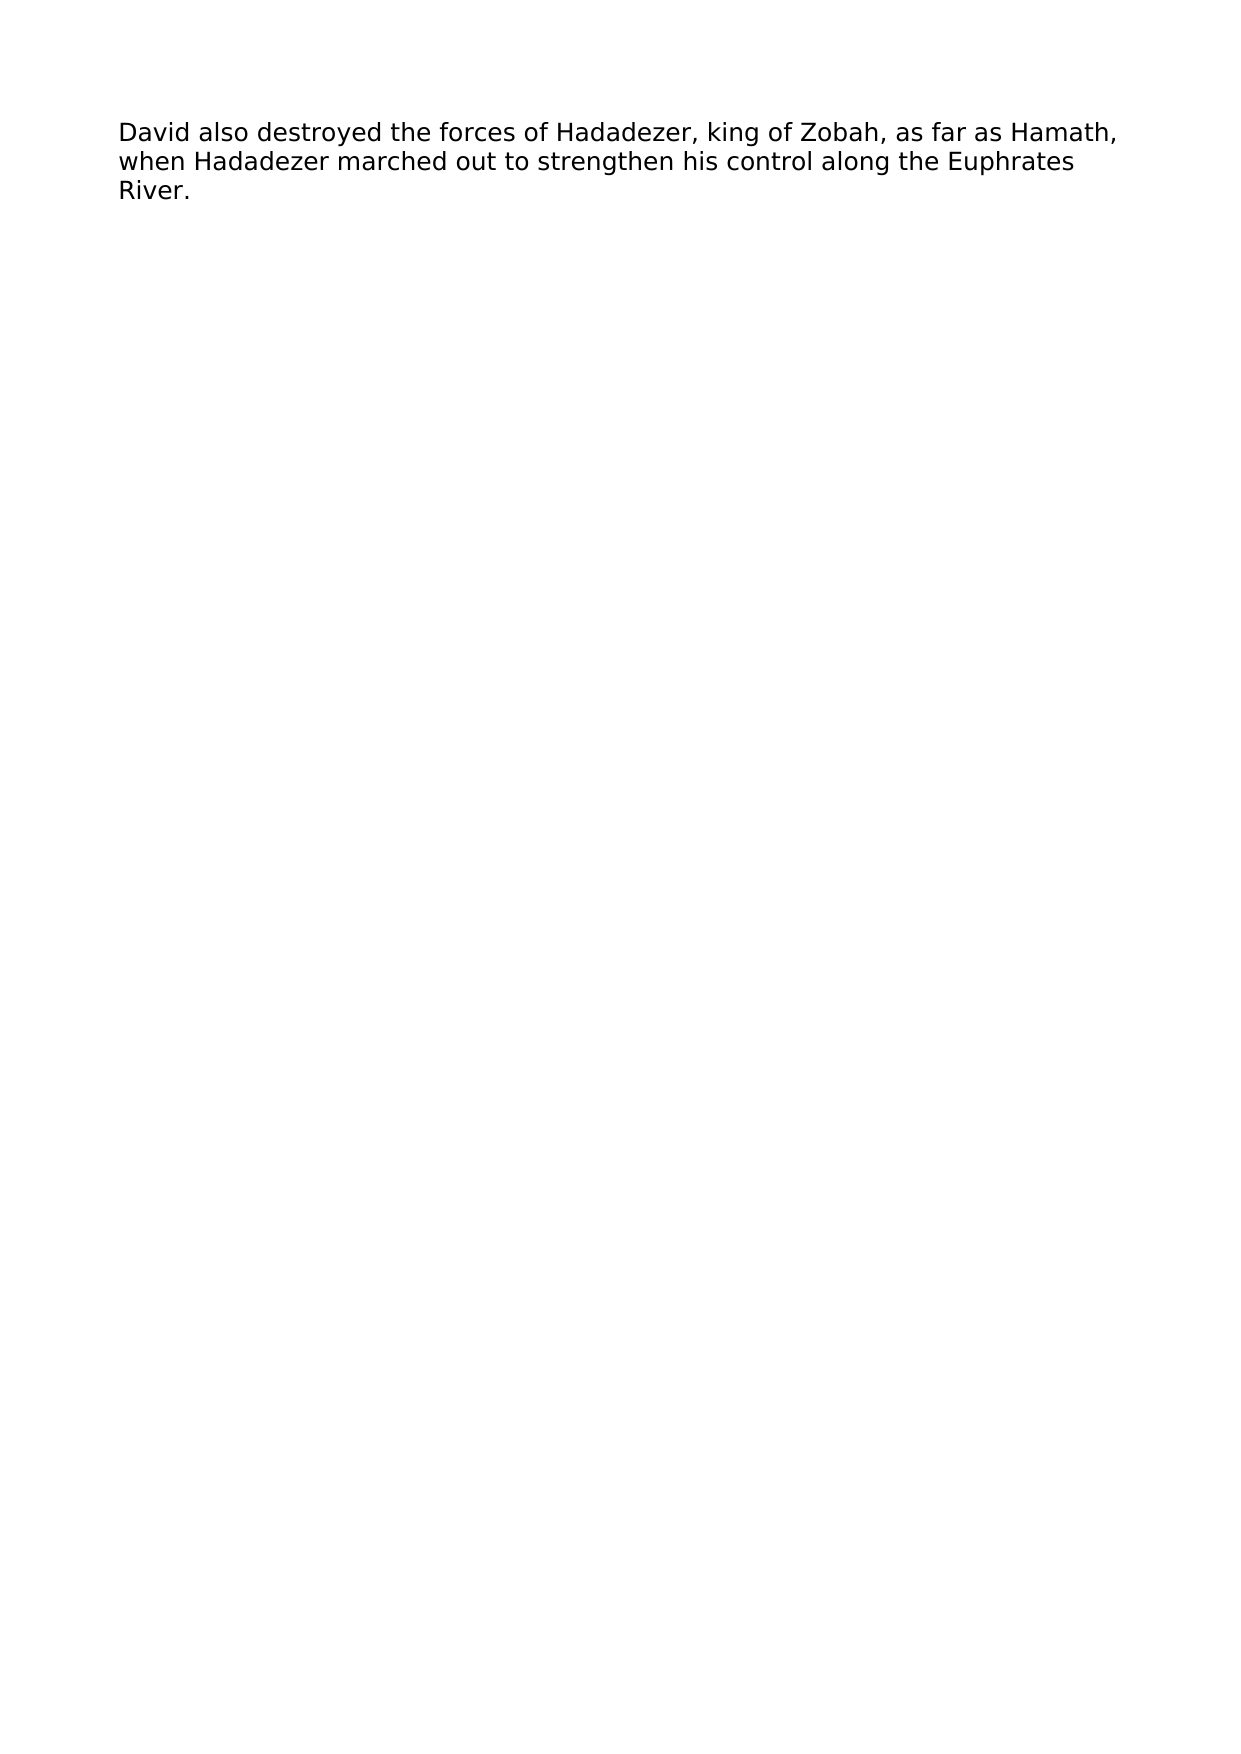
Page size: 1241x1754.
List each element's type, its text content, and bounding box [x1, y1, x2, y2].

text David also destroyed the forces of Hadadezer, king of Zobah, as far as Hamath, when Hadadezer marched out to strengthen his control along the Euphrates River. [118, 118, 1122, 206]
